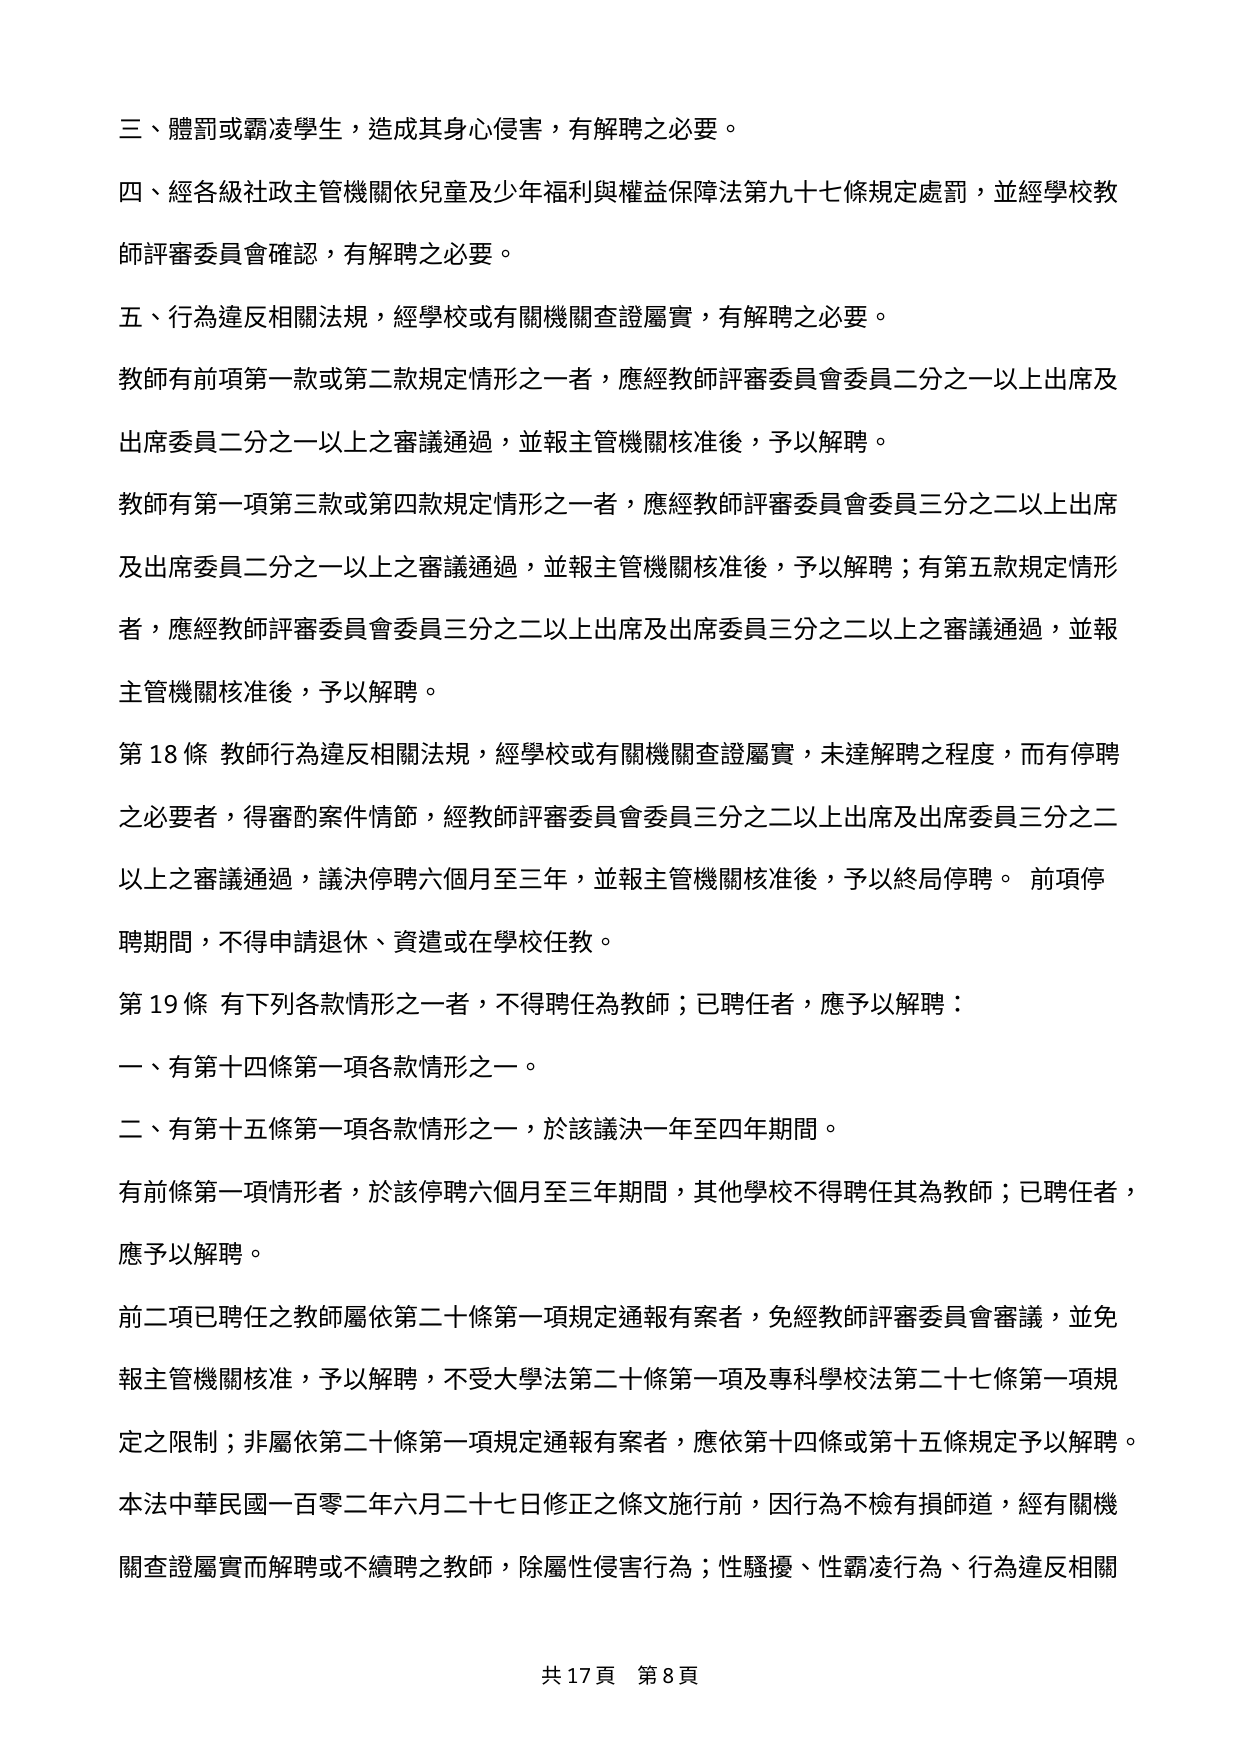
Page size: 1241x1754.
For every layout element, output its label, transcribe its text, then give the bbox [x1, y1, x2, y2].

text 有前條第一項情形者，於該停聘六個月至三年期間，其他學校不得聘任其為教師；已聘任者，應予以解聘。 [118, 1148, 1122, 1273]
text 本法中華民國一百零二年六月二十七日修正之條文施行前，因行為不檢有損師道，經有關機關查證屬實而解聘或不續聘之教師，除屬性侵害行為；性騷擾、性霸凌行為、行為違反相關 [118, 1461, 1122, 1586]
text 一、有第十四條第一項各款情形之一。 [118, 1023, 1122, 1086]
text 二、有第十五條第一項各款情形之一，於該議決一年至四年期間。 [118, 1086, 1122, 1148]
text 四、經各級社政主管機關依兒童及少年福利與權益保障法第九十七條規定處罰，並經學校教師評審委員會確認，有解聘之必要。 [118, 148, 1122, 273]
text 三、體罰或霸凌學生，造成其身心侵害，有解聘之必要。 [118, 86, 1122, 148]
text 五、行為違反相關法規，經學校或有關機關查證屬實，有解聘之必要。 [118, 273, 1122, 336]
text 前二項已聘任之教師屬依第二十條第一項規定通報有案者，免經教師評審委員會審議，並免報主管機關核准，予以解聘，不受大學法第二十條第一項及專科學校法第二十七條第一項規定之限制；非屬依第二十條第一項規定通報有案者，應依第十四條或第十五條規定予以解聘。 [118, 1273, 1122, 1461]
text 教師有第一項第三款或第四款規定情形之一者，應經教師評審委員會委員三分之二以上出席及出席委員二分之一以上之審議通過，並報主管機關核准後，予以解聘；有第五款規定情形者，應經教師評審委員會委員三分之二以上出席及出席委員三分之二以上之審議通過，並報主管機關核准後，予以解聘。 [118, 461, 1122, 711]
text 第19條 有下列各款情形之一者，不得聘任為教師；已聘任者，應予以解聘： [118, 961, 1122, 1023]
text 第18條 教師行為違反相關法規，經學校或有關機關查證屬實，未達解聘之程度，而有停聘之必要者，得審酌案件情節，經教師評審委員會委員三分之二以上出席及出席委員三分之二以上之審議通過，議決停聘六個月至三年，並報主管機關核准後，予以終局停聘。 前項停聘期間，不得申請退休、資遣或在學校任教。 [118, 711, 1122, 961]
text 教師有前項第一款或第二款規定情形之一者，應經教師評審委員會委員二分之一以上出席及出席委員二分之一以上之審議通過，並報主管機關核准後，予以解聘。 [118, 336, 1122, 461]
